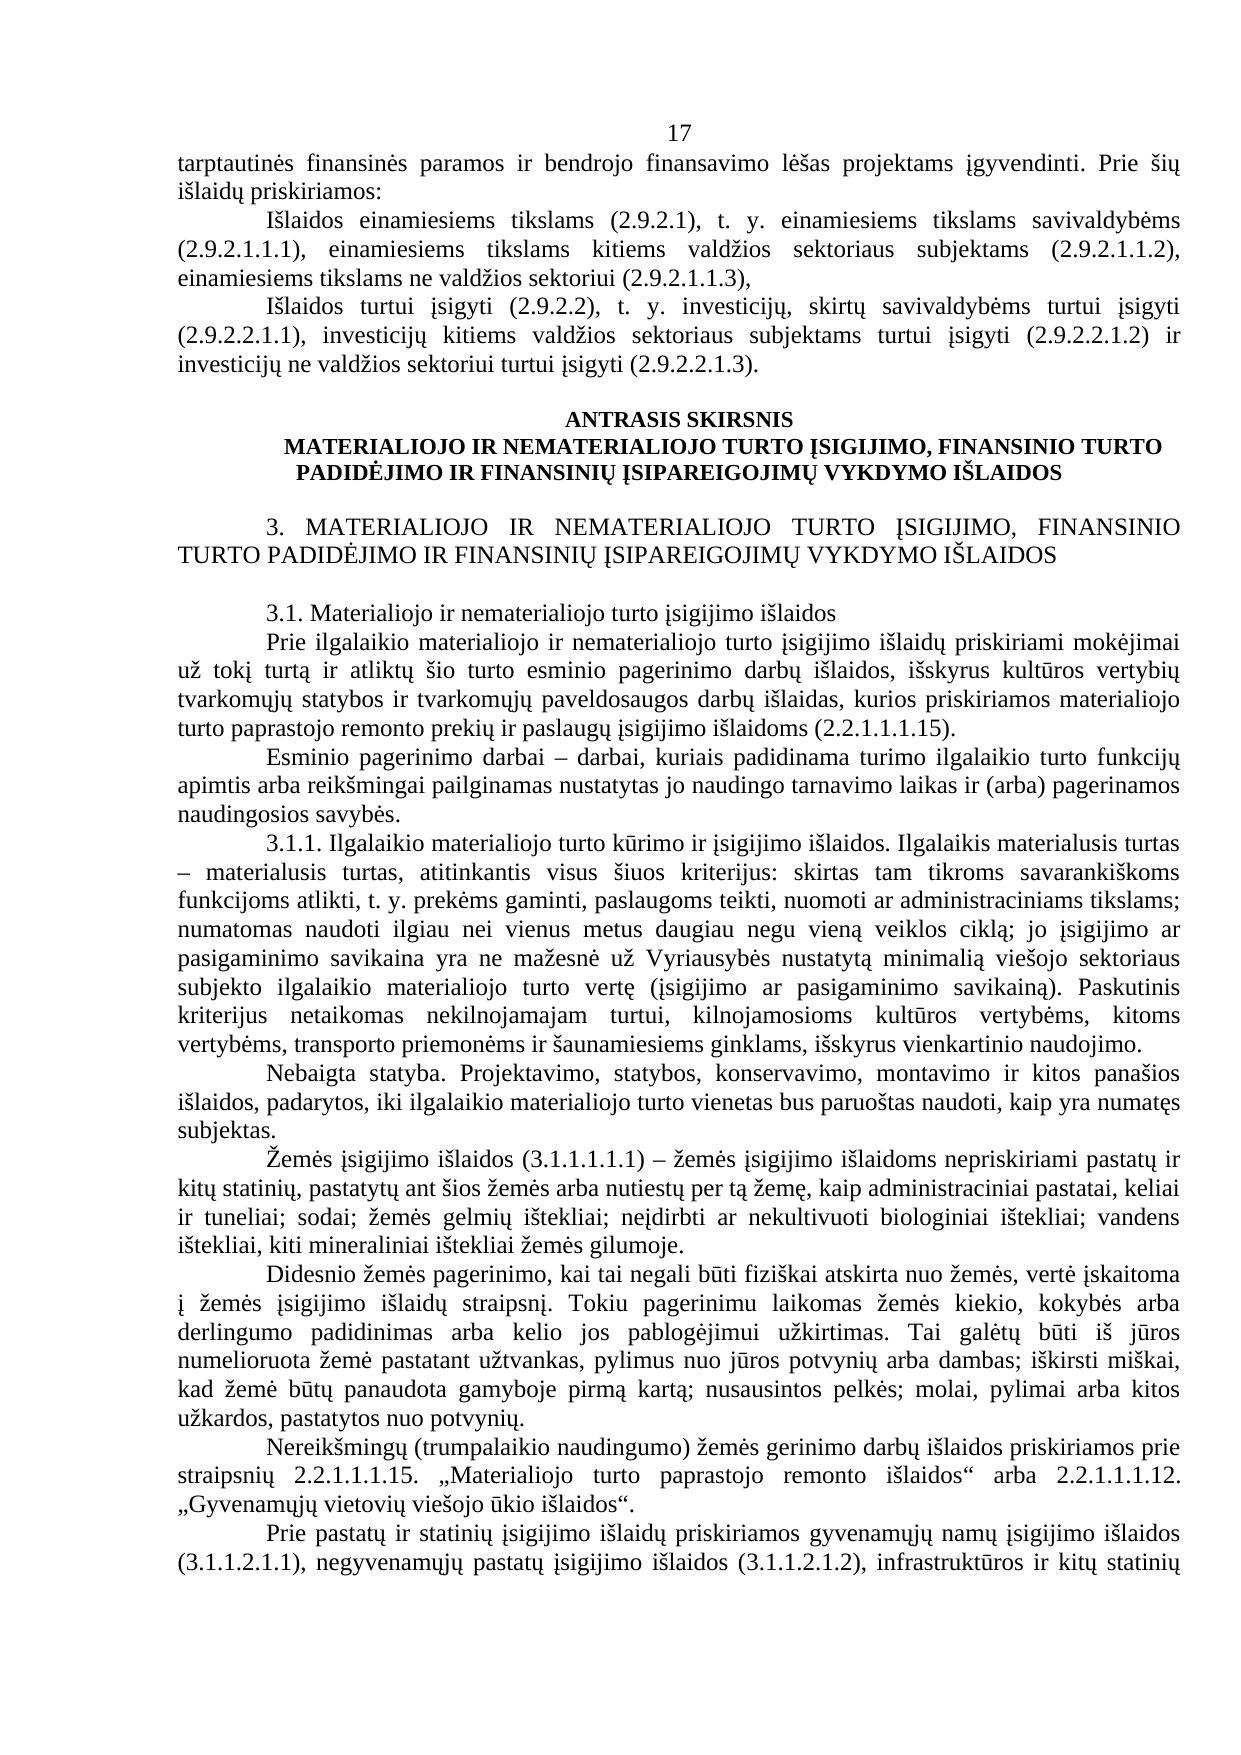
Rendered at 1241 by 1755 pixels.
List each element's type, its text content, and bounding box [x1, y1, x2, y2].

text Didesnio žemės pagerinimo, kai tai negali būti fiziškai atskirta nuo žemės, vertė įskaitoma į žemės įsigijimo išlaidų straipsnį. Tokiu pagerinimu laikomas žemės kiekio, kokybės arba derlingumo padidinimas arba kelio jos pablogėjimui užkirtimas. Tai galėtų būti iš jūros numelioruota žemė pastatant užtvankas, pylimus nuo jūros potvynių arba dambas; iškirsti miškai, kad žemė būtų panaudota gamyboje pirmą kartą; nusausintos pelkės; molai, pylimai arba kitos užkardos, pastatytos nuo potvynių. [177, 1259, 1181, 1432]
text Prie pastatų ir statinių įsigijimo išlaidų priskiriamos gyvenamųjų namų įsigijimo išlaidos (3.1.1.2.1.1), negyvenamųjų pastatų įsigijimo išlaidos (3.1.1.2.1.2), infrastruktūros ir kitų statinių [177, 1518, 1181, 1576]
text 3.1. Materialiojo ir nematerialiojo turto įsigijimo išlaidos [177, 598, 1181, 627]
text 3.1.1. Ilgalaikio materialiojo turto kūrimo ir įsigijimo išlaidos. Ilgalaikis materialusis turtas – materialusis turtas, atitinkantis visus šiuos kriterijus: skirtas tam tikroms savarankiškoms funkcijoms atlikti, t. y. prekėms gaminti, paslaugoms teikti, nuomoti ar administraciniams tikslams; numatomas naudoti ilgiau nei vienus metus daugiau negu vieną veiklos ciklą; jo įsigijimo ar pasigaminimo savikaina yra ne mažesnė už Vyriausybės nustatytą minimalią viešojo sektoriaus subjekto ilgalaikio materialiojo turto vertę (įsigijimo ar pasigaminimo savikainą). Paskutinis kriterijus netaikomas nekilnojamajam turtui, kilnojamosioms kultūros vertybėms, kitoms vertybėms, transporto priemonėms ir šaunamiesiems ginklams, išskyrus vienkartinio naudojimo. [177, 828, 1181, 1058]
text Nebaigta statyba. Projektavimo, statybos, konservavimo, montavimo ir kitos panašios išlaidos, padarytos, iki ilgalaikio materialiojo turto vienetas bus paruoštas naudoti, kaip yra numatęs subjektas. [177, 1058, 1181, 1144]
text 3. Materialiojo ir nematerialiojo turto įsigijimo, Finansinio turto padidėjimo IR Finansinių įsipareigojimų vykdymo išlaidos [177, 512, 1181, 569]
text Prie ilgalaikio materialiojo ir nematerialiojo turto įsigijimo išlaidų priskiriami mokėjimai už tokį turtą ir atliktų šio turto esminio pagerinimo darbų išlaidos, išskyrus kultūros vertybių tvarkomųjų statybos ir tvarkomųjų paveldosaugos darbų išlaidas, kurios priskiriamos materialiojo turto paprastojo remonto prekių ir paslaugų įsigijimo išlaidoms (2.2.1.1.1.15). [177, 627, 1181, 742]
text Žemės įsigijimo išlaidos (3.1.1.1.1.1) – žemės įsigijimo išlaidoms nepriskiriami pastatų ir kitų statinių, pastatytų ant šios žemės arba nutiestų per tą žemę, kaip administraciniai pastatai, keliai ir tuneliai; sodai; žemės gelmių ištekliai; neįdirbti ar nekultivuoti biologiniai ištekliai; vandens ištekliai, kiti mineraliniai ištekliai žemės gilumoje. [177, 1144, 1181, 1259]
text Esminio pagerinimo darbai – darbai, kuriais padidinama turimo ilgalaikio turto funkcijų apimtis arba reikšmingai pailginamas nustatytas jo naudingo tarnavimo laikas ir (arba) pagerinamos naudingosios savybės. [177, 742, 1181, 828]
text tarptautinės finansinės paramos ir bendrojo finansavimo lėšas projektams įgyvendinti. Prie šių išlaidų priskiriamos: [177, 148, 1181, 205]
text Išlaidos turtui įsigyti (2.9.2.2), t. y. investicijų, skirtų savivaldybėms turtui įsigyti (2.9.2.2.1.1), investicijų kitiems valdžios sektoriaus subjektams turtui įsigyti (2.9.2.2.1.2) ir investicijų ne valdžios sektoriui turtui įsigyti (2.9.2.2.1.3). [177, 291, 1181, 378]
text Materialiojo ir nematerialiojo turto įsigijimo, Finansinio turto padidėjimo IR Finansinių įsipareigojimų vykdymo išlaidos [177, 433, 1181, 485]
text ANTRASIS SKIRSNIS [177, 406, 1181, 433]
text Nereikšmingų (trumpalaikio naudingumo) žemės gerinimo darbų išlaidos priskiriamos prie straipsnių 2.2.1.1.1.15. „Materialiojo turto paprastojo remonto išlaidos“ arba 2.2.1.1.1.12. „Gyvenamųjų vietovių viešojo ūkio išlaidos“. [177, 1432, 1181, 1518]
text Išlaidos einamiesiems tikslams (2.9.2.1), t. y. einamiesiems tikslams savivaldybėms (2.9.2.1.1.1), einamiesiems tikslams kitiems valdžios sektoriaus subjektams (2.9.2.1.1.2), einamiesiems tikslams ne valdžios sektoriui (2.9.2.1.1.3), [177, 205, 1181, 291]
